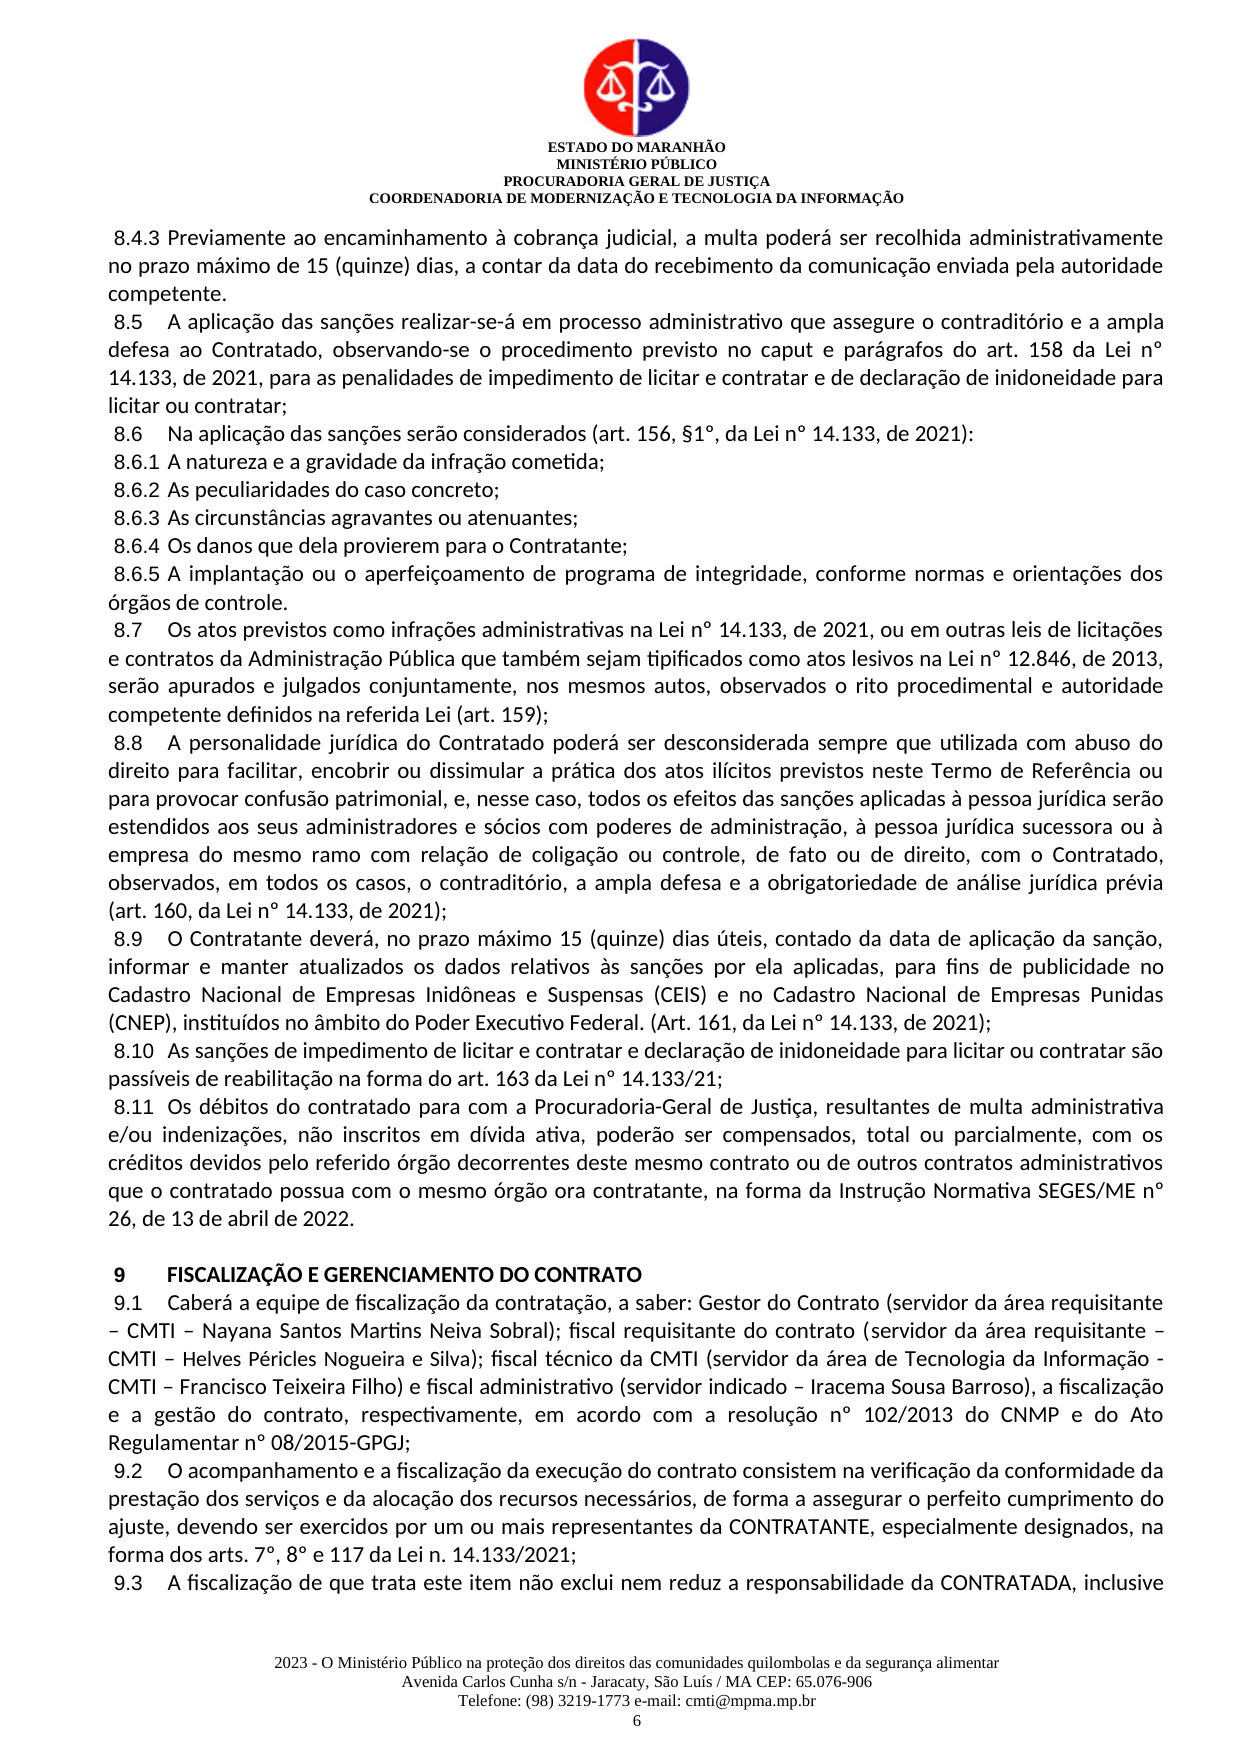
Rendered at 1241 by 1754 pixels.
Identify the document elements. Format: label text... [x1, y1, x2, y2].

list A personalidade jurídica do Contratado poderá ser desconsiderada sempre que utilizada com abuso do direito para facilitar, encobrir ou dissimular a prática dos atos ilícitos previstos neste Termo de Referência ou para provocar confusão patrimonial, e, nesse caso, todos os efeitos das sanções aplicadas à pessoa jurídica serão estendidos aos seus administradores e sócios com poderes de administração, à pessoa jurídica sucessora ou à empresa do mesmo ramo com relação de coligação ou controle, de fato ou de direito, com o Contratado, observados, em todos os casos, o contraditório, a ampla defesa e a obrigatoriedade de análise jurídica prévia (art. 160, da Lei nº 14.133, de 2021); [108, 728, 1166, 924]
list A implantação ou o aperfeiçoamento de programa de integridade, conforme normas e orientações dos órgãos de controle. [108, 559, 1166, 616]
list Os débitos do contratado para com a Procuradoria-Geral de Justiça, resultantes de multa administrativa e/ou indenizações, não inscritos em dívida ativa, poderão ser compensados, total ou parcialmente, com os créditos devidos pelo referido órgão decorrentes deste mesmo contrato ou de outros contratos administrativos que o contratado possua com o mesmo órgão ora contratante, na forma da Instrução Normativa SEGES/ME nº 26, de 13 de abril de 2022. [108, 1092, 1166, 1232]
list A fiscalização de que trata este item não exclui nem reduz a responsabilidade da CONTRATADA, inclusive [108, 1568, 1166, 1596]
list As sanções de impedimento de licitar e contratar e declaração de inidoneidade para licitar ou contratar são passíveis de reabilitação na forma do art. 163 da Lei nº 14.133/21; [108, 1036, 1166, 1092]
list O Contratante deverá, no prazo máximo 15 (quinze) dias úteis, contado da data de aplicação da sanção, informar e manter atualizados os dados relativos às sanções por ela aplicadas, para fins de publicidade no Cadastro Nacional de Empresas Inidôneas e Suspensas (CEIS) e no Cadastro Nacional de Empresas Punidas (CNEP), instituídos no âmbito do Poder Executivo Federal. (Art. 161, da Lei nº 14.133, de 2021); [108, 924, 1166, 1036]
list As circunstâncias agravantes ou atenuantes; [108, 503, 1166, 532]
list Os danos que dela provierem para o Contratante; [108, 532, 1166, 559]
list O acompanhamento e a fiscalização da execução do contrato consistem na verificação da conformidade da prestação dos serviços e da alocação dos recursos necessários, de forma a assegurar o perfeito cumprimento do ajuste, devendo ser exercidos por um ou mais representantes da CONTRATANTE, especialmente designados, na forma dos arts. 7º, 8º e 117 da Lei n. 14.133/2021; [108, 1456, 1166, 1568]
list Os atos previstos como infrações administrativas na Lei nº 14.133, de 2021, ou em outras leis de licitações e contratos da Administração Pública que também sejam tipificados como atos lesivos na Lei nº 12.846, de 2013, serão apurados e julgados conjuntamente, nos mesmos autos, observados o rito procedimental e autoridade competente definidos na referida Lei (art. 159); [108, 616, 1166, 728]
list Previamente ao encaminhamento à cobrança judicial, a multa poderá ser recolhida administrativamente no prazo máximo de 15 (quinze) dias, a contar da data do recebimento da comunicação enviada pela autoridade competente. [108, 223, 1166, 307]
list Na aplicação das sanções serão considerados (art. 156, §1º, da Lei nº 14.133, de 2021): [108, 419, 1166, 447]
list A natureza e a gravidade da infração cometida; [108, 447, 1166, 476]
list A aplicação das sanções realizar-se-á em processo administrativo que assegure o contraditório e a ampla defesa ao Contratado, observando-se o procedimento previsto no caput e parágrafos do art. 158 da Lei nº 14.133, de 2021, para as penalidades de impedimento de licitar e contratar e de declaração de inidoneidade para licitar ou contratar; [108, 307, 1166, 419]
list FISCALIZAÇÃO E GERENCIAMENTO DO CONTRATO [108, 1260, 1166, 1288]
picture [583, 38, 690, 137]
list Caberá a equipe de fiscalização da contratação, a saber: Gestor do Contrato (servidor da área requisitante – CMTI – Nayana Santos Martins Neiva Sobral); fiscal requisitante do contrato (servidor da área requisitante – CMTI – Helves Péricles Nogueira e Silva); fiscal técnico da CMTI (servidor da área de Tecnologia da Informação - CMTI – Francisco Teixeira Filho) e fiscal administrativo (servidor indicado – Iracema Sousa Barroso), a fiscalização e a gestão do contrato, respectivamente, em acordo com a resolução nº 102/2013 do CNMP e do Ato Regulamentar nº 08/2015-GPGJ; [108, 1288, 1166, 1456]
list As peculiaridades do caso concreto; [108, 476, 1166, 503]
